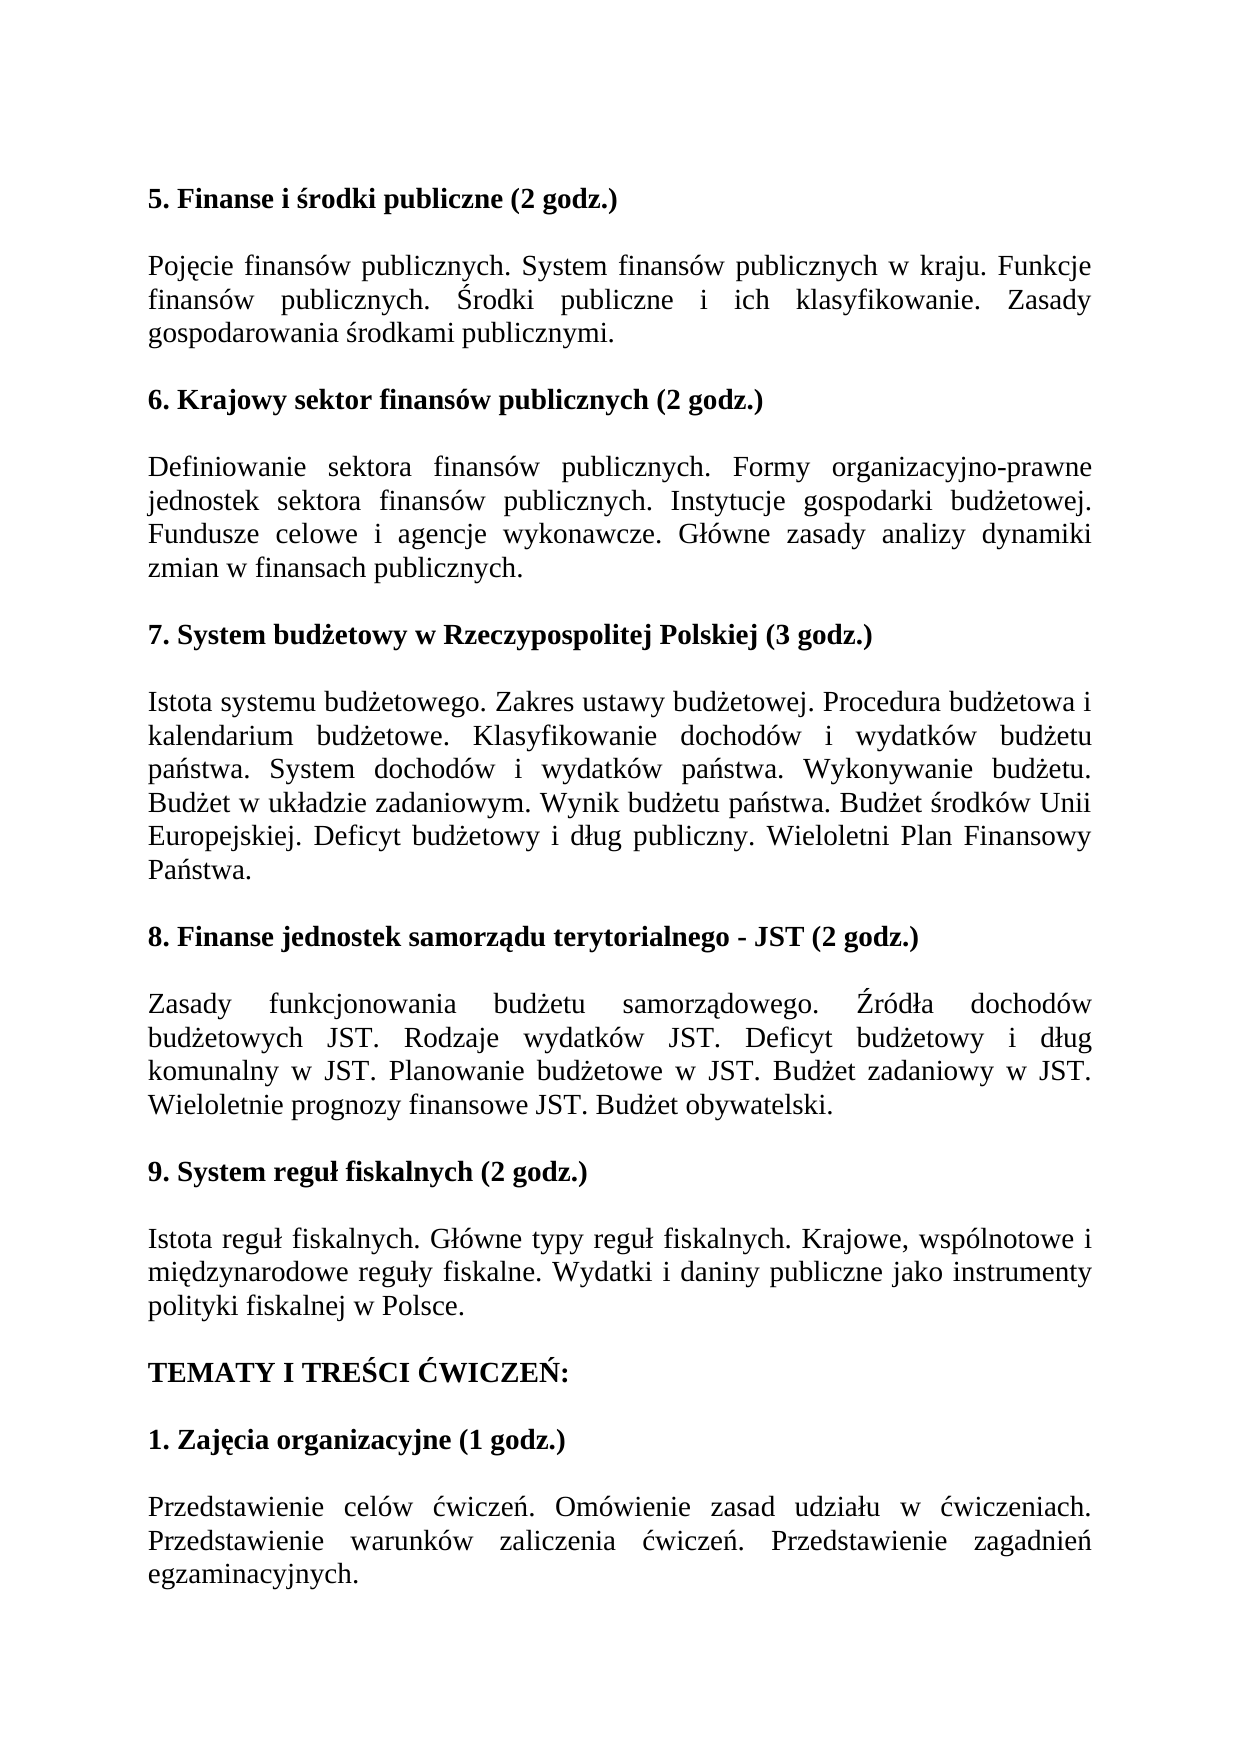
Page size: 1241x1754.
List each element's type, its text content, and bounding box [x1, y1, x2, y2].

subtitle TEMATY I TREŚCI ĆWICZEŃ: [148, 1355, 1093, 1389]
text Zasady funkcjonowania budżetu samorządowego. Źródła dochodów budżetowych JST. Rodzaje wydatków JST. Deficyt budżetowy i dług komunalny w JST. Planowanie budżetowe w JST. Budżet zadaniowy w JST. Wieloletnie prognozy finansowe JST. Budżet obywatelski. [148, 986, 1093, 1120]
text Przedstawienie celów ćwiczeń. Omówienie zasad udziału w ćwiczeniach. Przedstawienie warunków zaliczenia ćwiczeń. Przedstawienie zagadnień egzaminacyjnych. [148, 1489, 1093, 1590]
text Istota systemu budżetowego. Zakres ustawy budżetowej. Procedura budżetowa i kalendarium budżetowe. Klasyfikowanie dochodów i wydatków budżetu państwa. System dochodów i wydatków państwa. Wykonywanie budżetu. Budżet w układzie zadaniowym. Wynik budżetu państwa. Budżet środków Unii Europejskiej. Deficyt budżetowy i dług publiczny. Wieloletni Plan Finansowy Państwa. [148, 684, 1093, 886]
text 8. Finanse jednostek samorządu terytorialnego - JST (2 godz.) [148, 919, 1093, 953]
text Pojęcie finansów publicznych. System finansów publicznych w kraju. Funkcje finansów publicznych. Środki publiczne i ich klasyfikowanie. Zasady gospodarowania środkami publicznymi. [148, 248, 1093, 349]
text Istota reguł fiskalnych. Główne typy reguł fiskalnych. Krajowe, wspólnotowe i międzynarodowe reguły fiskalne. Wydatki i daniny publiczne jako instrumenty polityki fiskalnej w Polsce. [148, 1221, 1093, 1322]
text 6. Krajowy sektor finansów publicznych (2 godz.) [148, 382, 1093, 416]
text 7. System budżetowy w Rzeczypospolitej Polskiej (3 godz.) [148, 617, 1093, 651]
text 9. System reguł fiskalnych (2 godz.) [148, 1154, 1093, 1187]
text 5. Finanse i środki publiczne (2 godz.) [148, 181, 1093, 215]
text 1. Zajęcia organizacyjne (1 godz.) [148, 1422, 1093, 1456]
text Definiowanie sektora finansów publicznych. Formy organizacyjno-prawne jednostek sektora finansów publicznych. Instytucje gospodarki budżetowej. Fundusze celowe i agencje wykonawcze. Główne zasady analizy dynamiki zmian w finansach publicznych. [148, 449, 1093, 584]
